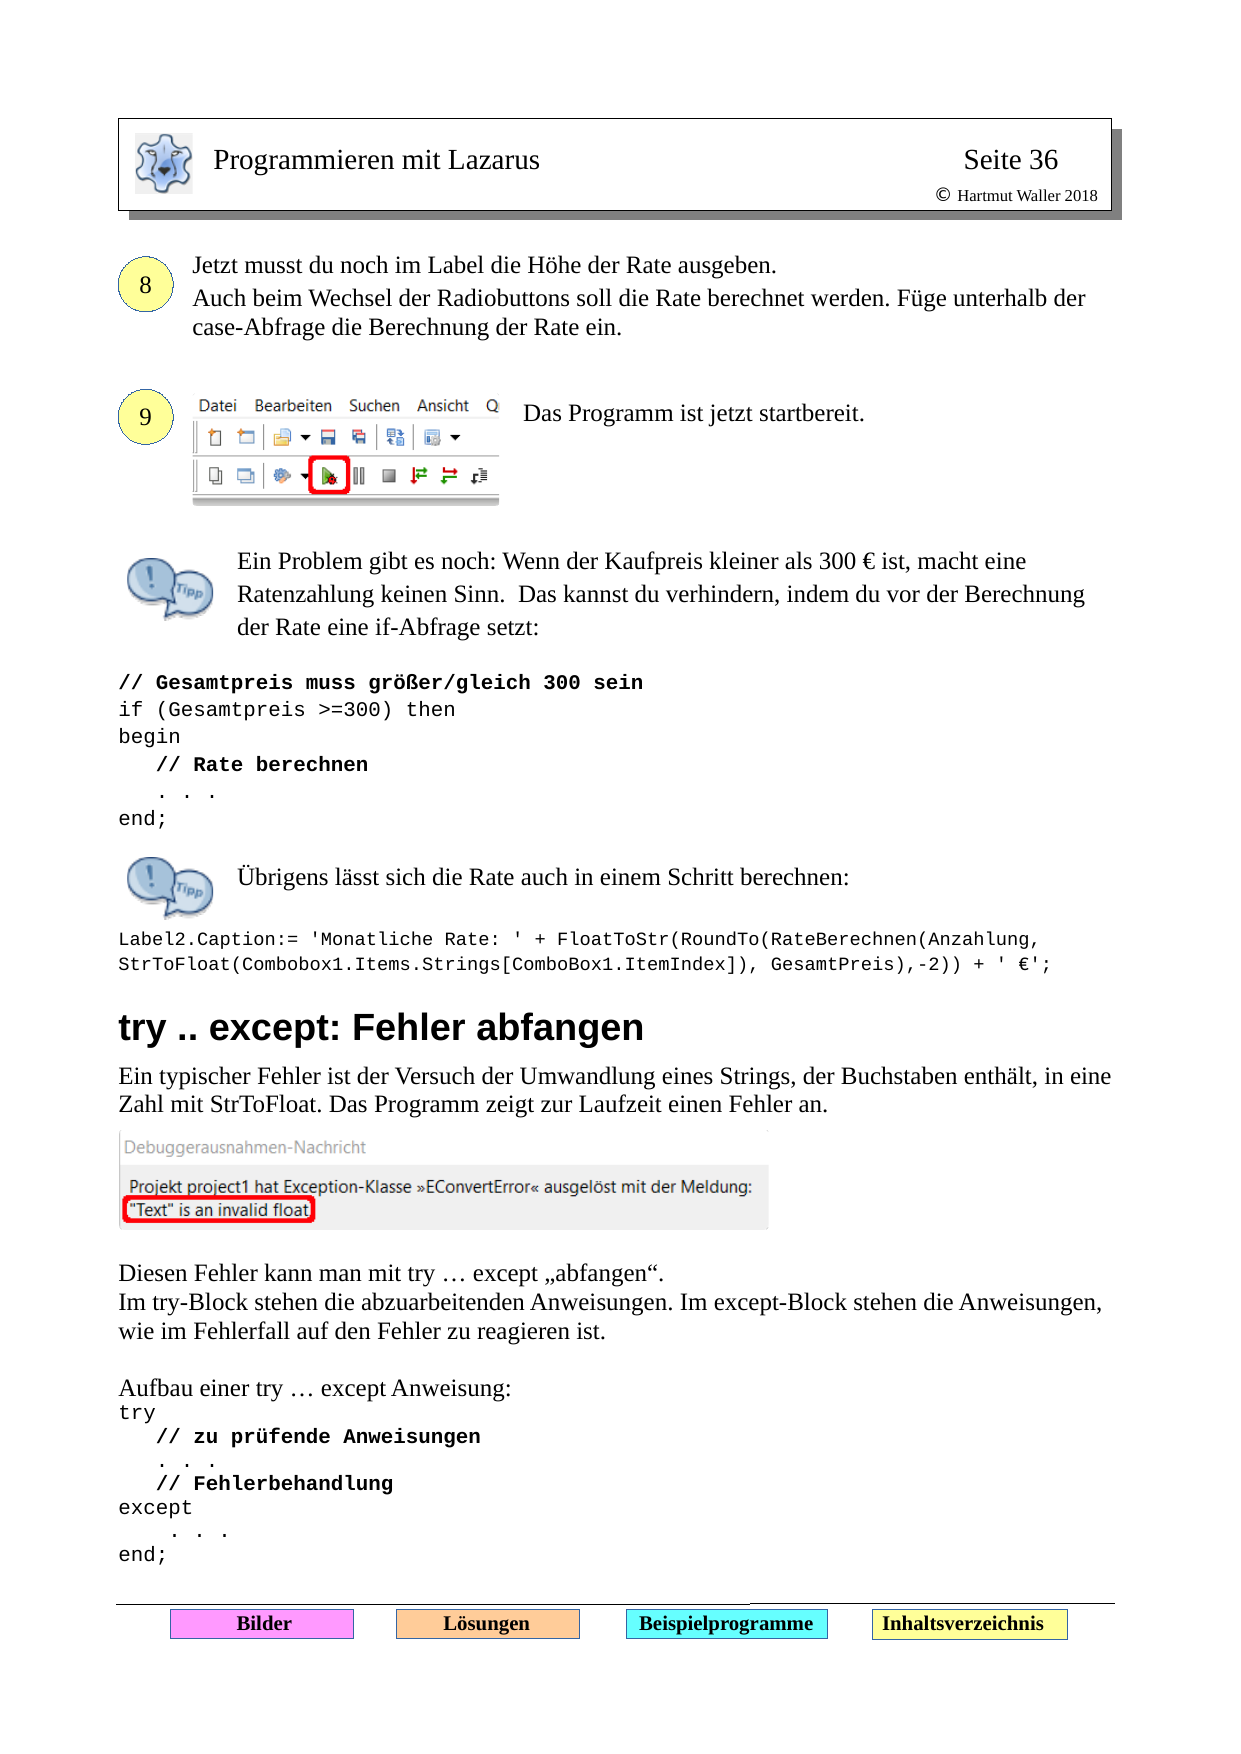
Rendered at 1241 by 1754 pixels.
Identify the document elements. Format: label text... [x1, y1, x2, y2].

text Diesen Fehler kann man mit try … except „abfangen“. [118, 1258, 1122, 1287]
text Ein typischer Fehler ist der Versuch der Umwandlung eines Strings, der Buchstaben enthält, in eine Zahl mit StrToFloat. Das Programm zeigt zur Laufzeit einen Fehler an. [118, 1061, 1122, 1118]
picture [192, 393, 500, 506]
picture [127, 558, 214, 621]
text Ein Problem gibt es noch: Wenn der Kaufpreis kleiner als 300 € ist, macht eine Ratenzahlung keinen Sinn. Das kannst du verhindern, indem du vor der Berechnung der Rate eine if-Abfrage setzt: [118, 546, 1122, 641]
text // Fehlerbehandlung [118, 1473, 1122, 1497]
text end; [118, 808, 1122, 832]
text Übrigens lässt sich die Rate auch in einem Schritt berechnen: [214, 862, 1122, 891]
text Jetzt musst du noch im Label die Höhe der Rate ausgeben. [118, 250, 1122, 278]
picture [119, 1130, 769, 1230]
text Im try-Block stehen die abzuarbeitenden Anweisungen. Im except-Block stehen die Anweisungen, wie im Fehlerfall auf den Fehler zu reagieren ist. [118, 1287, 1122, 1345]
text if (Gesamtpreis >=300) then [118, 699, 1122, 723]
picture [127, 857, 214, 920]
text // Gesamtpreis muss größer/gleich 300 sein [118, 672, 1122, 696]
text // zu prüfende Anweisungen [118, 1426, 1122, 1449]
text Das Programm ist jetzt startbereit. [500, 398, 1122, 427]
text [167, 398, 192, 427]
text end; [118, 1544, 1122, 1568]
text try [118, 1402, 1122, 1426]
text Auch beim Wechsel der Radiobuttons soll die Rate berechnet werden. Füge unterhalb der case-Abfrage die Berechnung der Rate ein. [118, 283, 1122, 340]
text except [118, 1497, 1122, 1521]
text Aufbau einer try … except Anweisung: [118, 1373, 1122, 1402]
subtitle try .. except: Fehler abfangen [118, 1004, 1122, 1048]
picture [135, 133, 193, 194]
text . . . [118, 1449, 1122, 1473]
text . . . [118, 781, 1122, 804]
text begin [118, 726, 1122, 750]
text . . . [118, 1521, 1122, 1544]
text // Rate berechnen [118, 754, 1122, 777]
text Label2.Caption:= 'Monatliche Rate: ' + FloatToStr(RoundTo(RateBerechnen(Anzahlung, StrToFloat(Combobox1.Items.Strings[ComboBox1.ItemIndex]), GesamtPreis),-2)) + ' €'; [118, 928, 1122, 976]
